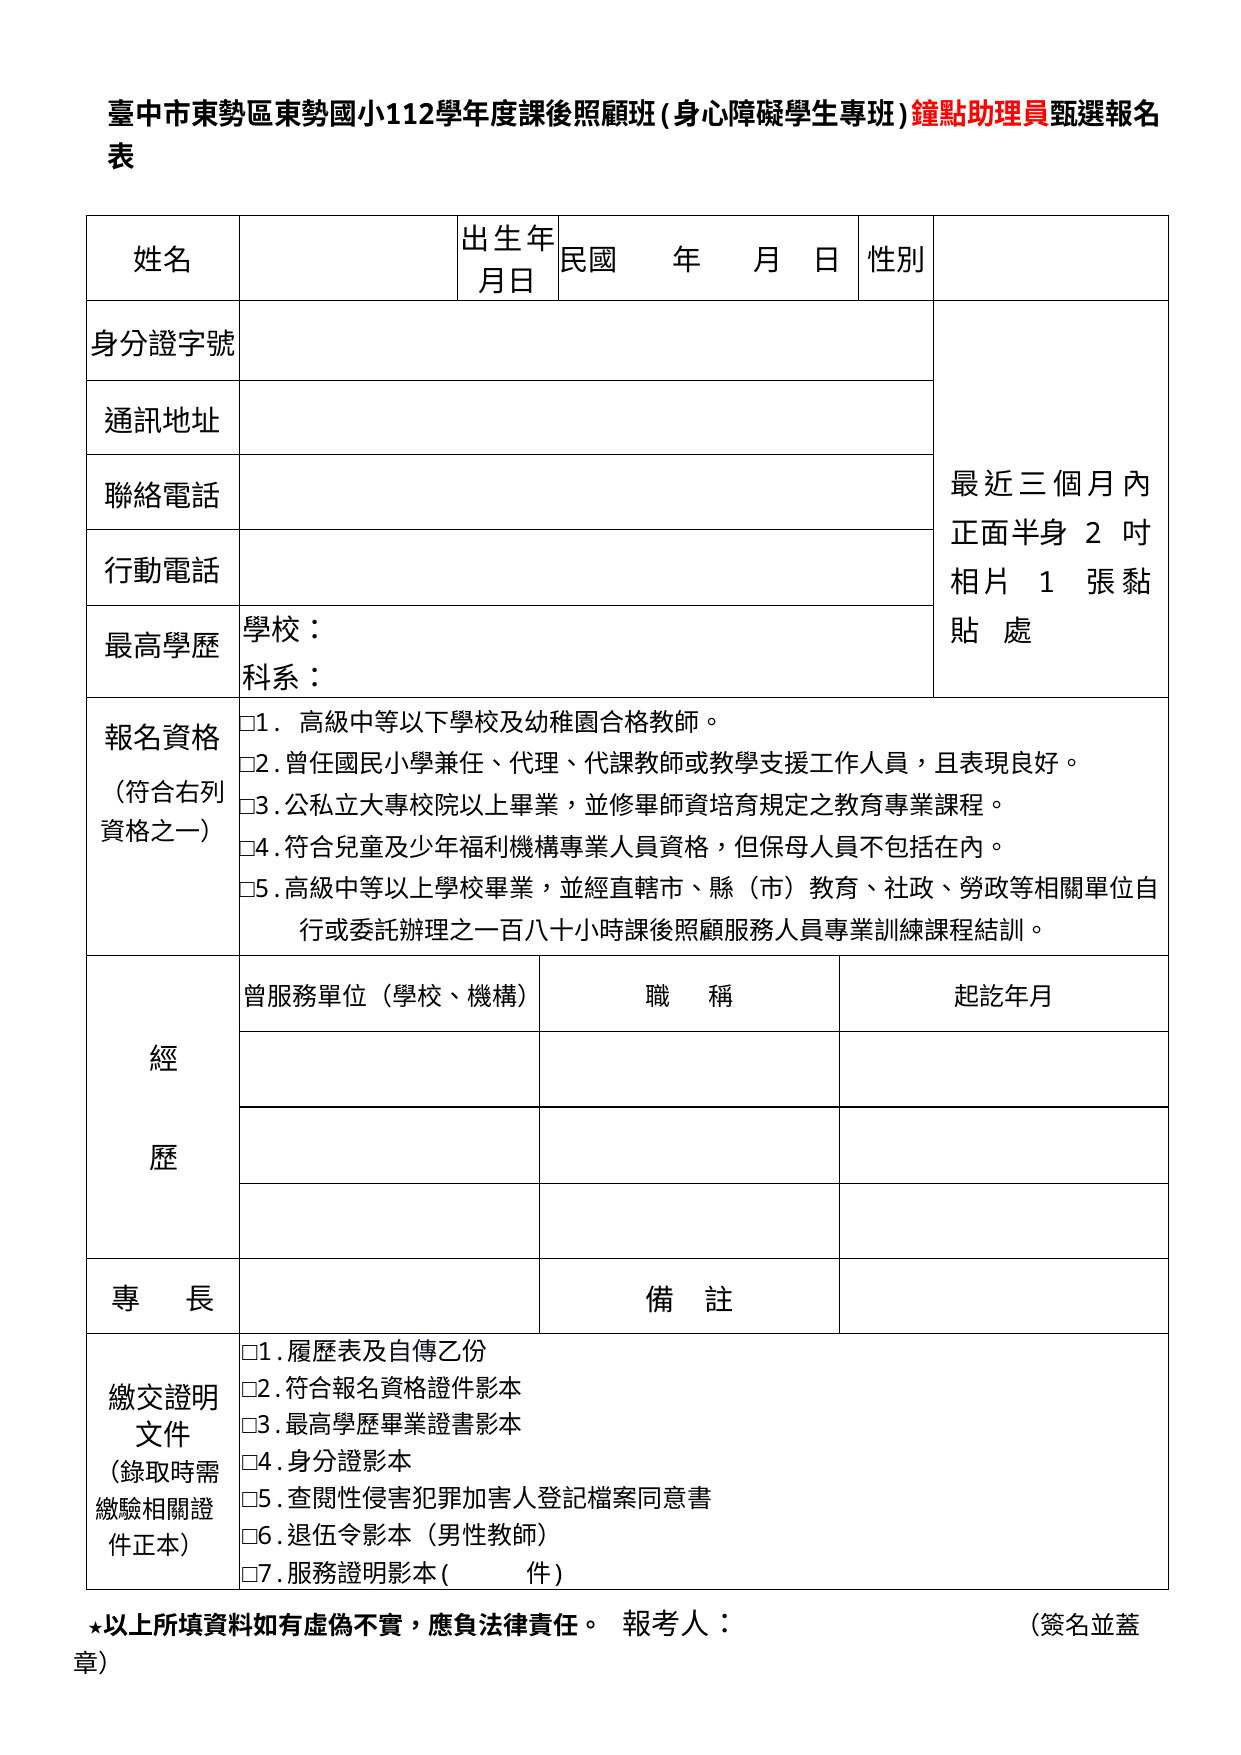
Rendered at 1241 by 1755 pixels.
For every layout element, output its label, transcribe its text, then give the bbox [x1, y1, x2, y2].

table_cell 長 [163, 1259, 239, 1333]
table_header [934, 216, 1168, 300]
table_cell 行動電話 [87, 530, 239, 604]
table_cell [240, 381, 933, 454]
table_cell 繳驗相關證 [87, 1490, 239, 1527]
table_cell [240, 1259, 539, 1333]
table_header 姓名 [87, 216, 239, 300]
table_cell 學校： 科系： [240, 606, 933, 697]
text 臺中市東勢區東勢國小112學年度課後照顧班(身心障礙學生專班)鐘點助理員甄選報名表 [108, 91, 1180, 176]
table_cell （符合右列 [87, 763, 239, 809]
table_cell 通訊地址 [87, 381, 239, 454]
table_header [240, 216, 457, 300]
table_cell □1. 高級中等以下學校及幼稚園合格教師。 □2.曾任國民小學兼任、代理、代課教師或教學支援工作人員，且表現良好。 □3.公私立大專校院以上畢業，並修畢師資培育規定之教育專業課程。 □4.符合兒童及少年福利機構專業人員資格，但保母人員不包括在內。 □5.高級中等以上學校畢業，並經直轄市、縣（市）教育、社政、勞政等相關單位自 行或委託辦理之一百八十小時課後照顧服務人員專業訓練課程結訓。 [240, 698, 1168, 954]
table_cell [840, 1259, 1168, 1333]
table_header [702, 216, 739, 300]
table_header 月 [739, 216, 796, 300]
table_header 性別 [859, 216, 933, 300]
text ★以上所填資料如有虛偽不實，應負法律責任。 報考人： （簽名並蓋章） [73, 1601, 1180, 1679]
table_cell [540, 1032, 839, 1106]
table_cell [240, 1108, 539, 1182]
table_cell 繳交證明 [87, 1334, 239, 1417]
table_cell 身分證字號 [87, 301, 239, 379]
table_cell 報名資格 [87, 698, 239, 763]
table_cell [240, 301, 933, 379]
table_cell [240, 1032, 539, 1106]
table_cell （錄取時需 [87, 1454, 239, 1490]
table_cell [240, 1184, 539, 1257]
table_cell [240, 530, 933, 604]
table_cell 專 [87, 1259, 163, 1333]
table_cell 起訖年月 [840, 956, 1168, 1031]
table_header 日 [796, 216, 858, 300]
table_cell □1.履歷表及自傳乙份 □2.符合報名資格證件影本 □3.最高學歷畢業證書影本 □4.身分證影本 □5.查閱性侵害犯罪加害人登記檔案同意書 □6.退伍令影本（男性教師） □7.服務證明影本( 件) [240, 1334, 1168, 1589]
table_cell 資格之一） [87, 809, 239, 954]
table_cell 最高學歷 [87, 606, 239, 697]
table_cell [840, 1032, 1168, 1106]
table_cell [240, 455, 933, 529]
table_header 出生年月日 [458, 216, 558, 300]
table_cell 經歷 [87, 956, 239, 1257]
table_cell [840, 1108, 1168, 1182]
table_cell 聯絡電話 [87, 455, 239, 529]
table_header 民國 年 [559, 216, 702, 300]
table_cell [840, 1184, 1168, 1257]
table_cell 註 [702, 1259, 839, 1333]
table_cell 曾服務單位（學校、機構） [240, 956, 539, 1031]
table_cell [540, 1108, 839, 1182]
table_cell [540, 1184, 839, 1257]
table_cell 文件 [87, 1417, 239, 1454]
table_cell 備 [540, 1259, 702, 1333]
table_cell 稱 [702, 956, 839, 1031]
table_cell 最近三個月內正面半身 2 吋相片 1 張黏 貼 處 [934, 301, 1168, 697]
table_cell 職 [540, 956, 702, 1031]
table_cell 件正本） [87, 1527, 239, 1589]
